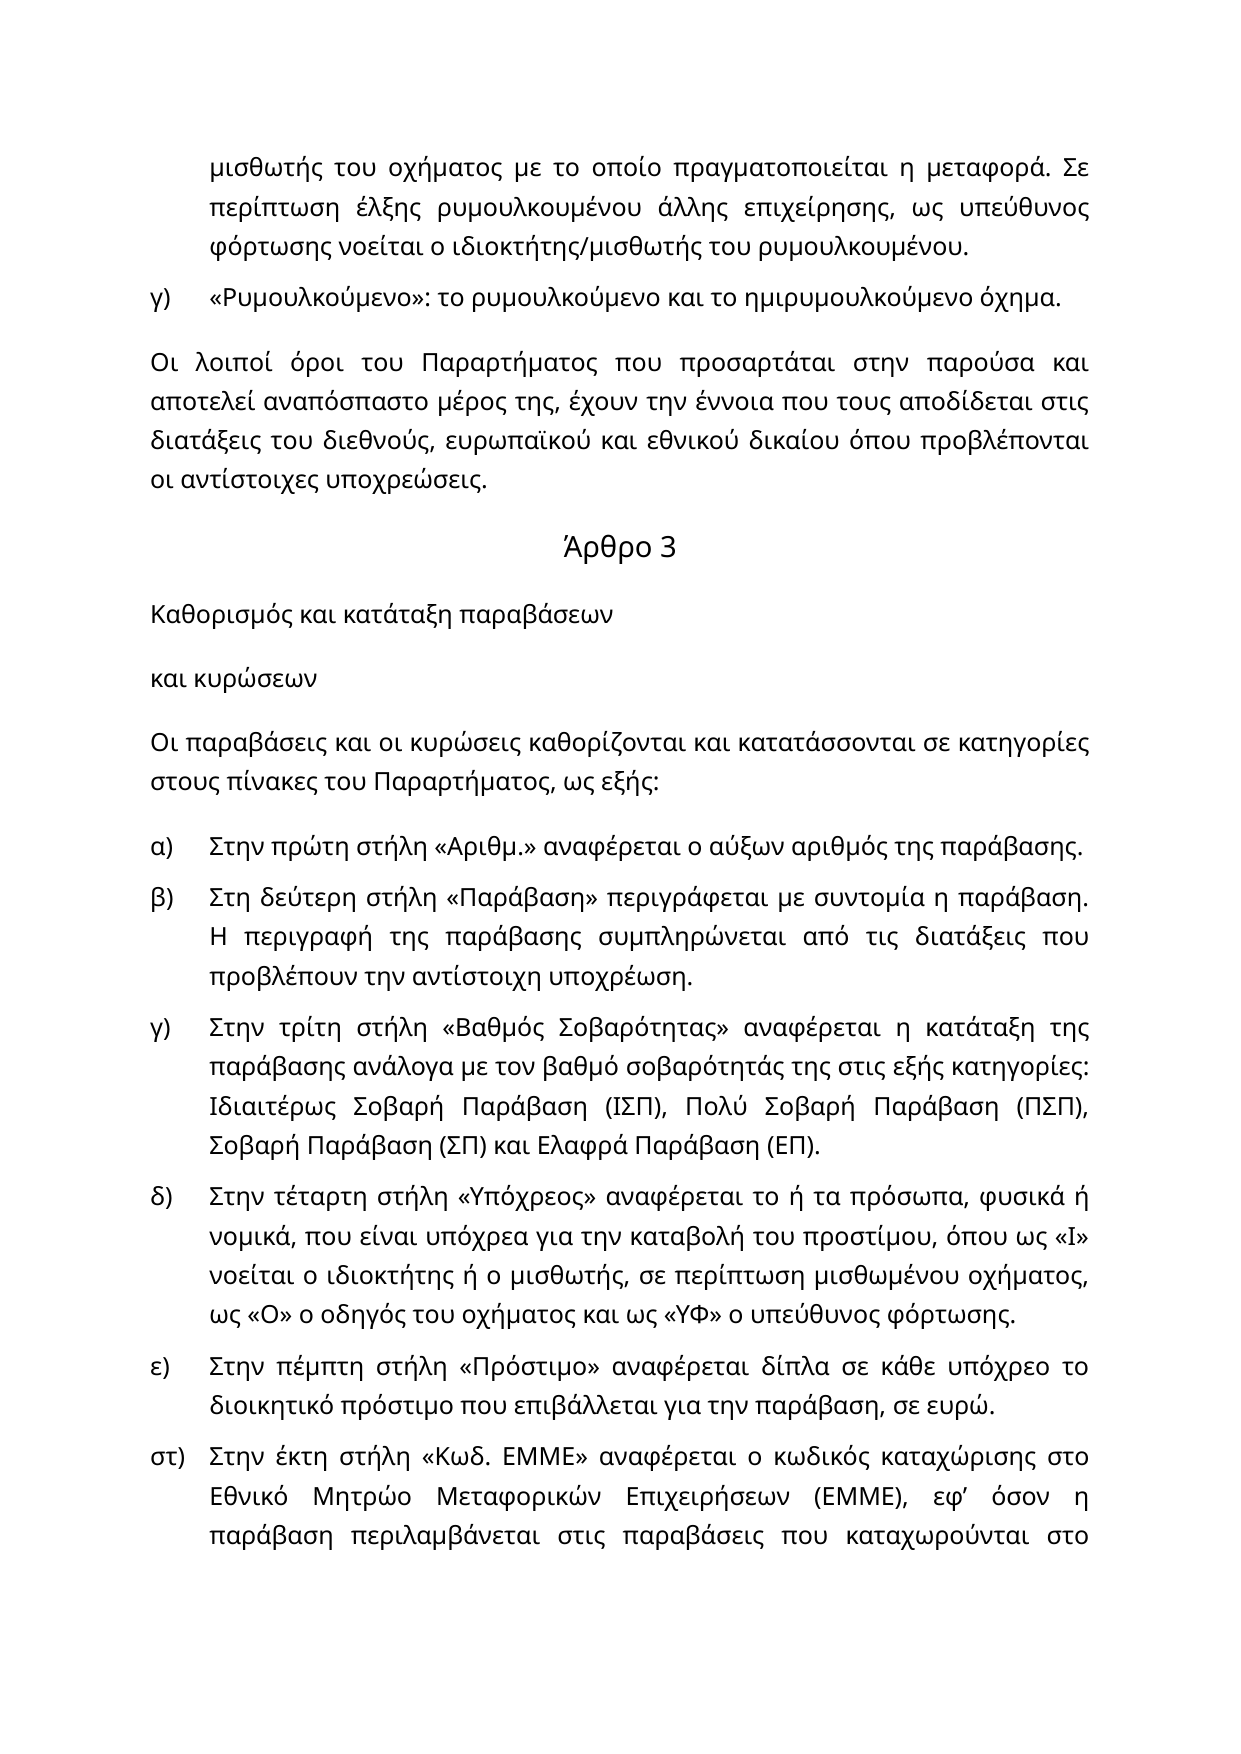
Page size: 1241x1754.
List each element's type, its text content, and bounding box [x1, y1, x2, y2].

subtitle Άρθρο 3 [150, 526, 1090, 566]
text Οι λοιποί όροι του Παραρτήματος που προσαρτάται στην παρούσα και αποτελεί αναπόσπαστο μέρος της, έχουν την έννοια που τους αποδίδεται στις διατάξεις του διεθνούς, ευρωπαϊκού και εθνικού δικαίου όπου προβλέπονται οι αντίστοιχες υποχρεώσεις. [150, 344, 1090, 496]
list α) Στην πρώτη στήλη «Αριθμ.» αναφέρεται ο αύξων αριθμός της παράβασης. [150, 828, 1090, 862]
list γ) Στην τρίτη στήλη «Βαθμός Σοβαρότητας» αναφέρεται η κατάταξη της παράβασης ανάλογα με τον βαθμό σοβαρότητάς της στις εξής κατηγορίες: Ιδιαιτέρως Σοβαρή Παράβαση (ΙΣΠ), Πολύ Σοβαρή Παράβαση (ΠΣΠ), Σοβαρή Παράβαση (ΣΠ) και Ελαφρά Παράβαση (ΕΠ). [150, 1010, 1090, 1161]
text Καθορισμός και κατάταξη παραβάσεων [150, 596, 1090, 631]
list ε) Στην πέμπτη στήλη «Πρόστιμο» αναφέρεται δίπλα σε κάθε υπόχρεο το διοικητικό πρόστιμο που επιβάλλεται για την παράβαση, σε ευρώ. [150, 1348, 1090, 1421]
list δ) Στην τέταρτη στήλη «Υπόχρεος» αναφέρεται το ή τα πρόσωπα, φυσικά ή νομικά, που είναι υπόχρεα για την καταβολή του προστίμου, όπου ως «Ι» νοείται ο ιδιοκτήτης ή ο μισθωτής, σε περίπτωση μισθωμένου οχήματος, ως «Ο» ο οδηγός του οχήματος και ως «ΥΦ» ο υπεύθυνος φόρτωσης. [150, 1179, 1090, 1331]
list μισθωτής του οχήματος με το οποίο πραγματοποιείται η μεταφορά. Σε περίπτωση έλξης ρυμουλκουμένου άλλης επιχείρησης, ως υπεύθυνος φόρτωσης νοείται ο ιδιοκτήτης/μισθωτής του ρυμουλκουμένου. [150, 150, 1090, 262]
list στ) Στην έκτη στήλη «Κωδ. ΕΜΜΕ» αναφέρεται ο κωδικός καταχώρισης στο Εθνικό Μητρώο Μεταφορικών Επιχειρήσεων (ΕΜΜΕ), εφ’ όσον η παράβαση περιλαμβάνεται στις παραβάσεις που καταχωρούνται στο [150, 1439, 1090, 1551]
list β) Στη δεύτερη στήλη «Παράβαση» περιγράφεται με συντομία η παράβαση. Η περιγραφή της παράβασης συμπληρώνεται από τις διατάξεις που προβλέπουν την αντίστοιχη υποχρέωση. [150, 880, 1090, 992]
list γ) «Ρυμουλκούμενο»: το ρυμουλκούμενο και το ημιρυμουλκούμενο όχημα. [150, 280, 1090, 314]
text και κυρώσεων [150, 661, 1090, 695]
text Οι παραβάσεις και οι κυρώσεις καθορίζονται και κατατάσσονται σε κατηγορίες στους πίνακες του Παραρτήματος, ως εξής: [150, 725, 1090, 798]
